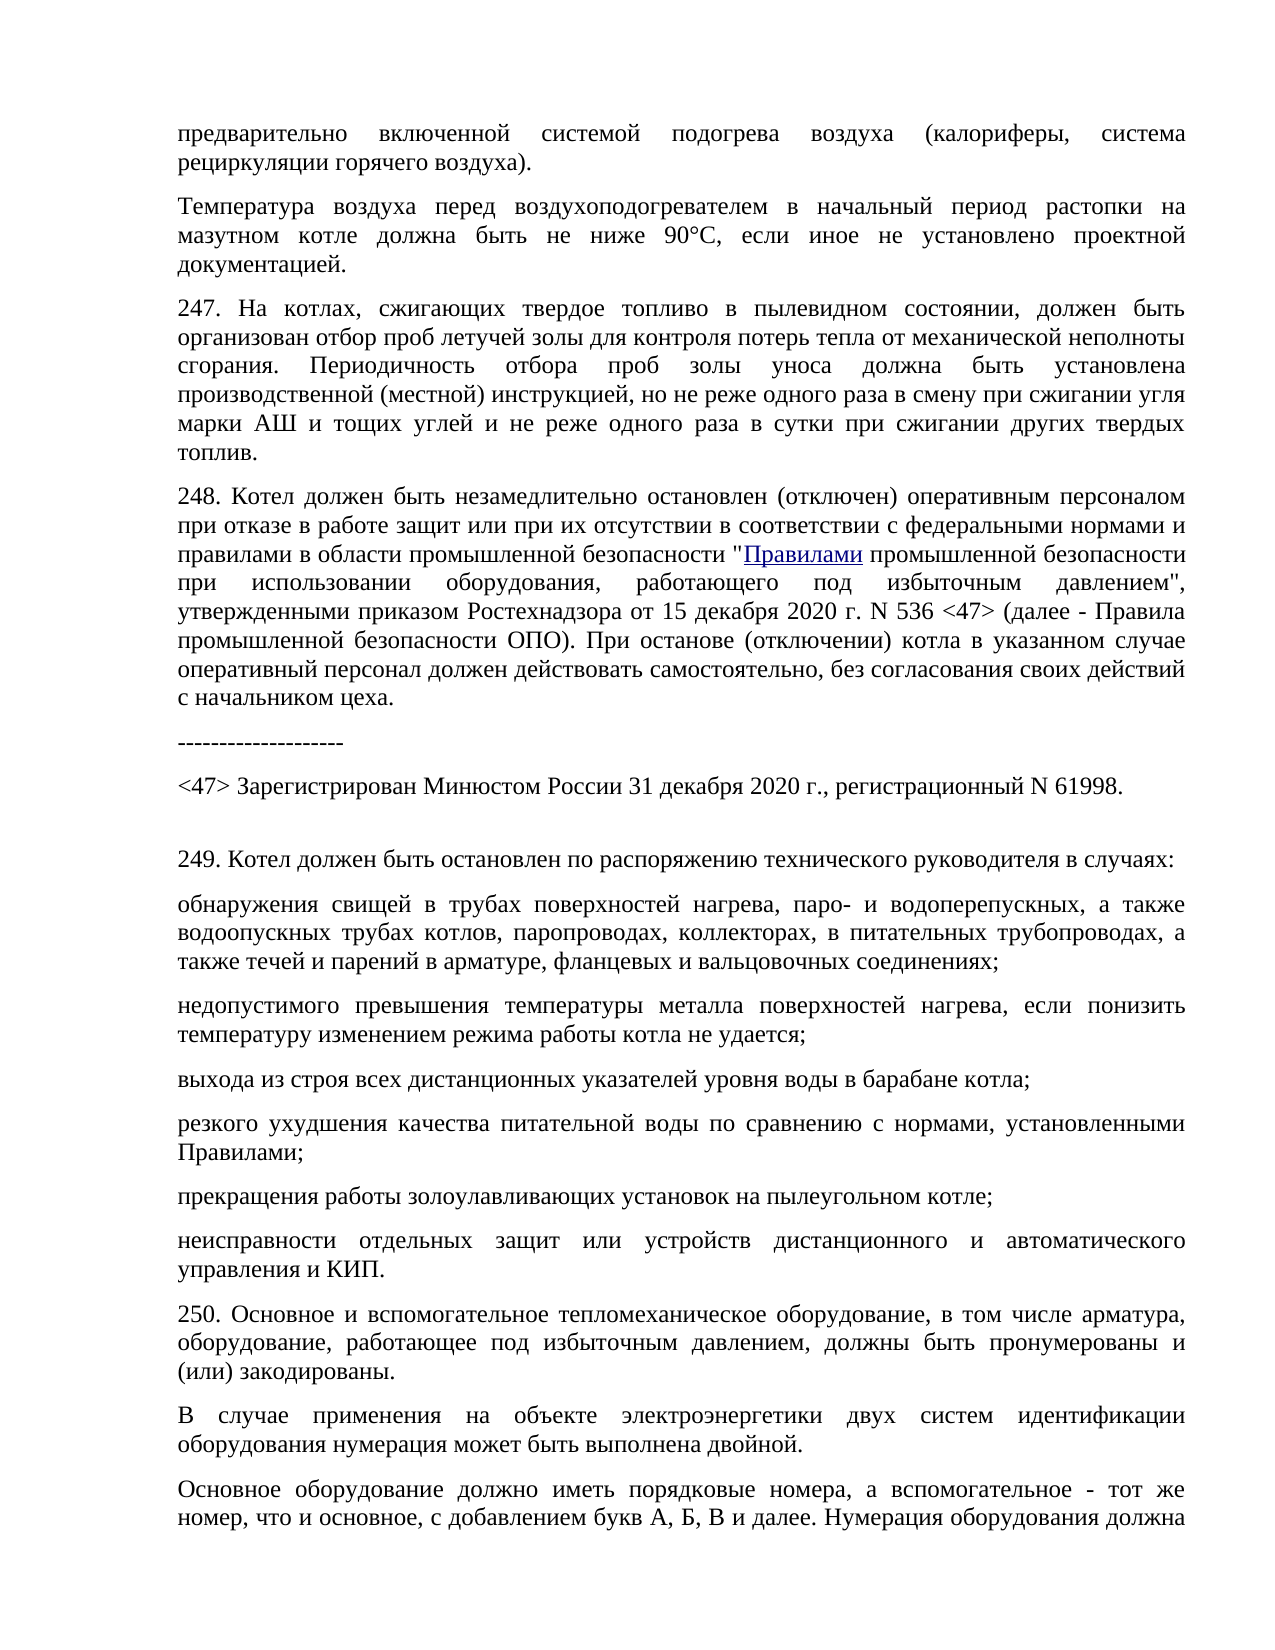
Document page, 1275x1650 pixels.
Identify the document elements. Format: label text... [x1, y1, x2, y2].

text обнаружения свищей в трубах поверхностей нагрева, паро- и водоперепускных, а также водоопускных трубах котлов, паропроводах, коллекторах, в питательных трубопроводах, а также течей и парений в арматуре, фланцевых и вальцовочных соединениях; [177, 889, 1186, 975]
text -------------------- [177, 727, 1186, 756]
text Температура воздуха перед воздухоподогревателем в начальный период растопки на мазутном котле должна быть не ниже 90°C, если иное не установлено проектной документацией. [177, 191, 1186, 277]
text недопустимого превышения температуры металла поверхностей нагрева, если понизить температуру изменением режима работы котла не удается; [177, 991, 1186, 1048]
text 250. Основное и вспомогательное тепломеханическое оборудование, в том числе арматура, оборудование, работающее под избыточным давлением, должны быть пронумерованы и (или) закодированы. [177, 1299, 1186, 1385]
text <47> Зарегистрирован Минюстом России 31 декабря 2020 г., регистрационный N 61998. [177, 771, 1186, 800]
text 248. Котел должен быть незамедлительно остановлен (отключен) оперативным персоналом при отказе в работе защит или при их отсутствии в соответствии с федеральными нормами и правилами в области промышленной безопасности "Правилами промышленной безопасности при использовании оборудования, работающего под избыточным давлением", утвержденными приказом Ростехнадзора от 15 декабря 2020 г. N 536 <47> (далее - Правила промышленной безопасности ОПО). При останове (отключении) котла в указанном случае оперативный персонал должен действовать самостоятельно, без согласования своих действий с начальником цеха. [177, 481, 1186, 711]
text предварительно включенной системой подогрева воздуха (калориферы, система рециркуляции горячего воздуха). [177, 118, 1186, 176]
text резкого ухудшения качества питательной воды по сравнению с нормами, установленными Правилами; [177, 1108, 1186, 1166]
text выхода из строя всех дистанционных указателей уровня воды в барабане котла; [177, 1064, 1186, 1092]
text прекращения работы золоулавливающих установок на пылеугольном котле; [177, 1181, 1186, 1210]
text 247. На котлах, сжигающих твердое топливо в пылевидном состоянии, должен быть организован отбор проб летучей золы для контроля потерь тепла от механической неполноты сгорания. Периодичность отбора проб золы уноса должна быть установлена производственной (местной) инструкцией, но не реже одного раза в смену при сжигании угля марки АШ и тощих углей и не реже одного раза в сутки при сжигании других твердых топлив. [177, 293, 1186, 466]
text 249. Котел должен быть остановлен по распоряжению технического руководителя в случаях: [177, 844, 1186, 873]
text Основное оборудование должно иметь порядковые номера, а вспомогательное - тот же номер, что и основное, с добавлением букв А, Б, В и далее. Нумерация оборудования должна [177, 1474, 1186, 1531]
text В случае применения на объекте электроэнергетики двух систем идентификации оборудования нумерация может быть выполнена двойной. [177, 1401, 1186, 1458]
text неисправности отдельных защит или устройств дистанционного и автоматического управления и КИП. [177, 1226, 1186, 1283]
